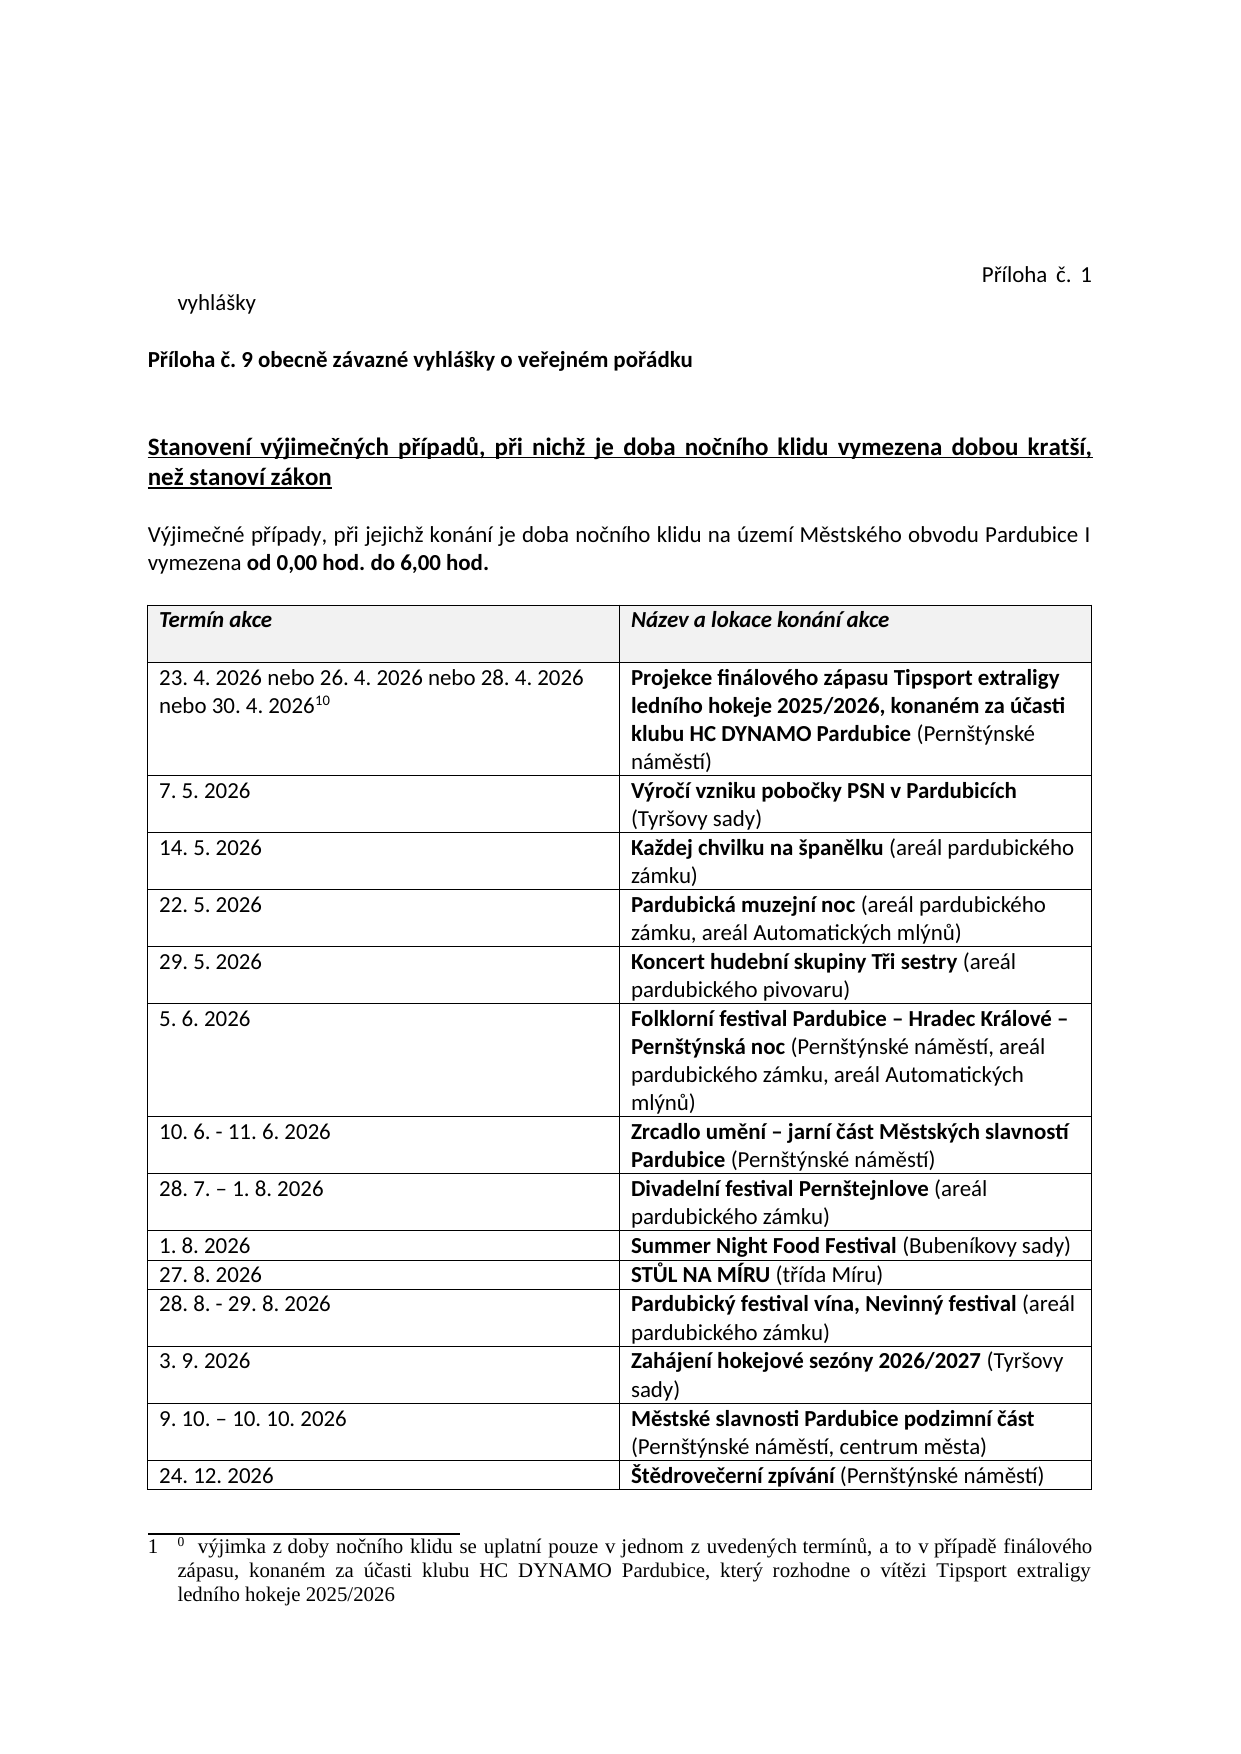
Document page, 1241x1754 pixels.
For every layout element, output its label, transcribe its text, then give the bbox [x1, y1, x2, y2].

table_cell 7. 5. 2026 [148, 776, 619, 832]
table_cell 27. 8. 2026 [148, 1261, 619, 1288]
table_cell Štědrovečerní zpívání (Pernštýnské náměstí) [620, 1461, 1091, 1489]
table_cell Městské slavnosti Pardubice podzimní část (Pernštýnské náměstí, centrum města) [620, 1404, 1091, 1460]
text Výjimečné případy, při jejichž konání je doba nočního klidu na území Městského obvodu Pardubice I vymezena od 0,00 hod. do 6,00 hod. [148, 521, 1093, 577]
table_cell Koncert hudební skupiny Tři sestry (areál pardubického pivovaru) [620, 947, 1091, 1003]
table_cell Folklorní festival Pardubice – Hradec Králové – Pernštýnská noc (Pernštýnské náměstí, areál pardubického zámku, areál Automatických mlýnů) [620, 1004, 1091, 1116]
table_cell Summer Night Food Festival (Bubeníkovy sady) [620, 1231, 1091, 1259]
table_cell Zrcadlo umění – jarní část Městských slavností Pardubice (Pernštýnské náměstí) [620, 1117, 1091, 1173]
text než stanoví zákon [148, 458, 1093, 492]
table_header Název a lokace konání akce [620, 606, 1091, 662]
table_cell 14. 5. 2026 [148, 833, 619, 889]
text Příloha č. 1 vyhlášky [148, 260, 1093, 316]
table_cell 24. 12. 2026 [148, 1461, 619, 1489]
table_cell 28. 8. - 29. 8. 2026 [148, 1290, 619, 1346]
table_cell Výročí vzniku pobočky PSN v Pardubicích (Tyršovy sady) [620, 776, 1091, 832]
table_cell STŮL NA MÍRU (třída Míru) [620, 1261, 1091, 1288]
table_cell 5. 6. 2026 [148, 1004, 619, 1116]
table_header Termín akce [148, 606, 619, 662]
table_cell 28. 7. – 1. 8. 2026 [148, 1174, 619, 1230]
table_cell 10. 6. - 11. 6. 2026 [148, 1117, 619, 1173]
table_cell Zahájení hokejové sezóny 2026/2027 (Tyršovy sady) [620, 1347, 1091, 1403]
table_cell 29. 5. 2026 [148, 947, 619, 1003]
table_cell 22. 5. 2026 [148, 890, 619, 946]
table_cell Divadelní festival Pernštejnlove (areál pardubického zámku) [620, 1174, 1091, 1230]
table_cell 23. 4. 2026 nebo 26. 4. 2026 nebo 28. 4. 2026 nebo 30. 4. 20260 [148, 663, 619, 775]
table_cell Každej chvilku na španělku (areál pardubického zámku) [620, 833, 1091, 889]
table_cell 9. 10. – 10. 10. 2026 [148, 1404, 619, 1460]
table_cell Pardubický festival vína, Nevinný festival (areál pardubického zámku) [620, 1290, 1091, 1346]
table_cell 1. 8. 2026 [148, 1231, 619, 1259]
table_cell Pardubická muzejní noc (areál pardubického zámku, areál Automatických mlýnů) [620, 890, 1091, 946]
text Stanovení výjimečných případů, při nichž je doba nočního klidu vymezena dobou kratší, [148, 431, 1093, 457]
table_cell 3. 9. 2026 [148, 1347, 619, 1403]
table_cell Projekce finálového zápasu Tipsport extraligy ledního hokeje 2025/2026, konaném za účasti klubu HC DYNAMO Pardubice (Pernštýnské náměstí) [620, 663, 1091, 775]
text Příloha č. 9 obecně závazné vyhlášky o veřejném pořádku [148, 345, 1093, 373]
